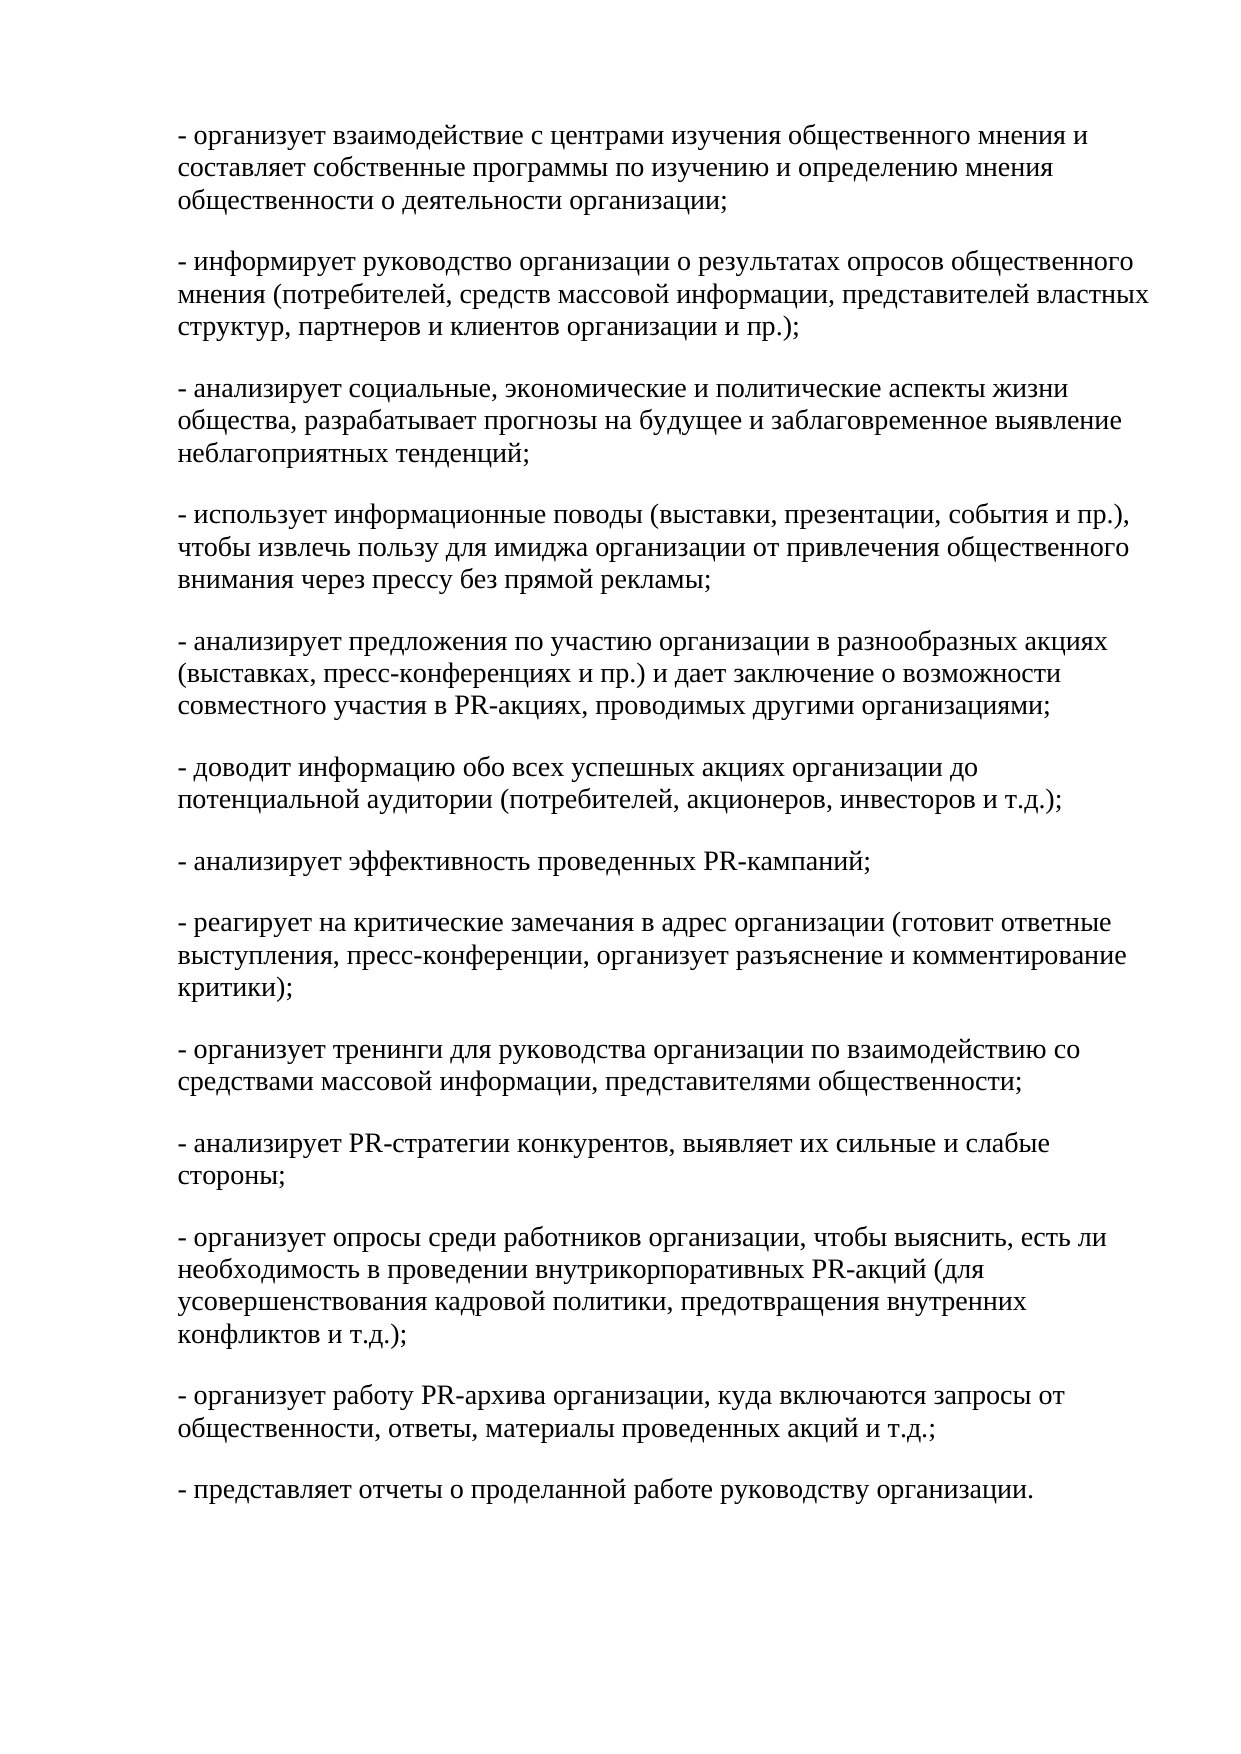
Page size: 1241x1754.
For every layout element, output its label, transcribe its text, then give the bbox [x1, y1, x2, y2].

text - доводит информацию обо всех успешных акциях организации до потенциальной аудитории (потребителей, акционеров, инвесторов и т.д.); [177, 750, 1152, 815]
text - информирует руководство организации о результатах опросов общественного мнения (потребителей, средств массовой информации, представителей властных структур, партнеров и клиентов организации и пр.); [177, 244, 1152, 342]
text - анализирует эффективность проведенных PR-кампаний; [177, 844, 1152, 876]
text - реагирует на критические замечания в адрес организации (готовит ответные выступления, пресс-конференции, организует разъяснение и комментирование критики); [177, 905, 1152, 1003]
text - организует опросы среди работников организации, чтобы выяснить, есть ли необходимость в проведении внутрикорпоративных PR-акций (для усовершенствования кадровой политики, предотвращения внутренних конфликтов и т.д.); [177, 1220, 1152, 1349]
text - анализирует предложения по участию организации в разнообразных акциях (выставках, пресс-конференциях и пр.) и дает заключение о возможности совместного участия в PR-акциях, проводимых другими организациями; [177, 623, 1152, 721]
text - анализирует PR-стратегии конкурентов, выявляет их сильные и слабые стороны; [177, 1126, 1152, 1191]
text - представляет отчеты о проделанной работе руководству организации. [177, 1472, 1152, 1505]
text - организует тренинги для руководства организации по взаимодействию со средствами массовой информации, представителями общественности; [177, 1032, 1152, 1097]
text - организует взаимодействие с центрами изучения общественного мнения и составляет собственные программы по изучению и определению мнения общественности о деятельности организации; [177, 118, 1152, 215]
text - организует работу PR-архива организации, куда включаются запросы от общественности, ответы, материалы проведенных акций и т.д.; [177, 1378, 1152, 1443]
text - анализирует социальные, экономические и политические аспекты жизни общества, разрабатывает прогнозы на будущее и заблаговременное выявление неблагоприятных тенденций; [177, 371, 1152, 468]
text - использует информационные поводы (выставки, презентации, события и пр.), чтобы извлечь пользу для имиджа организации от привлечения общественного внимания через прессу без прямой рекламы; [177, 497, 1152, 594]
